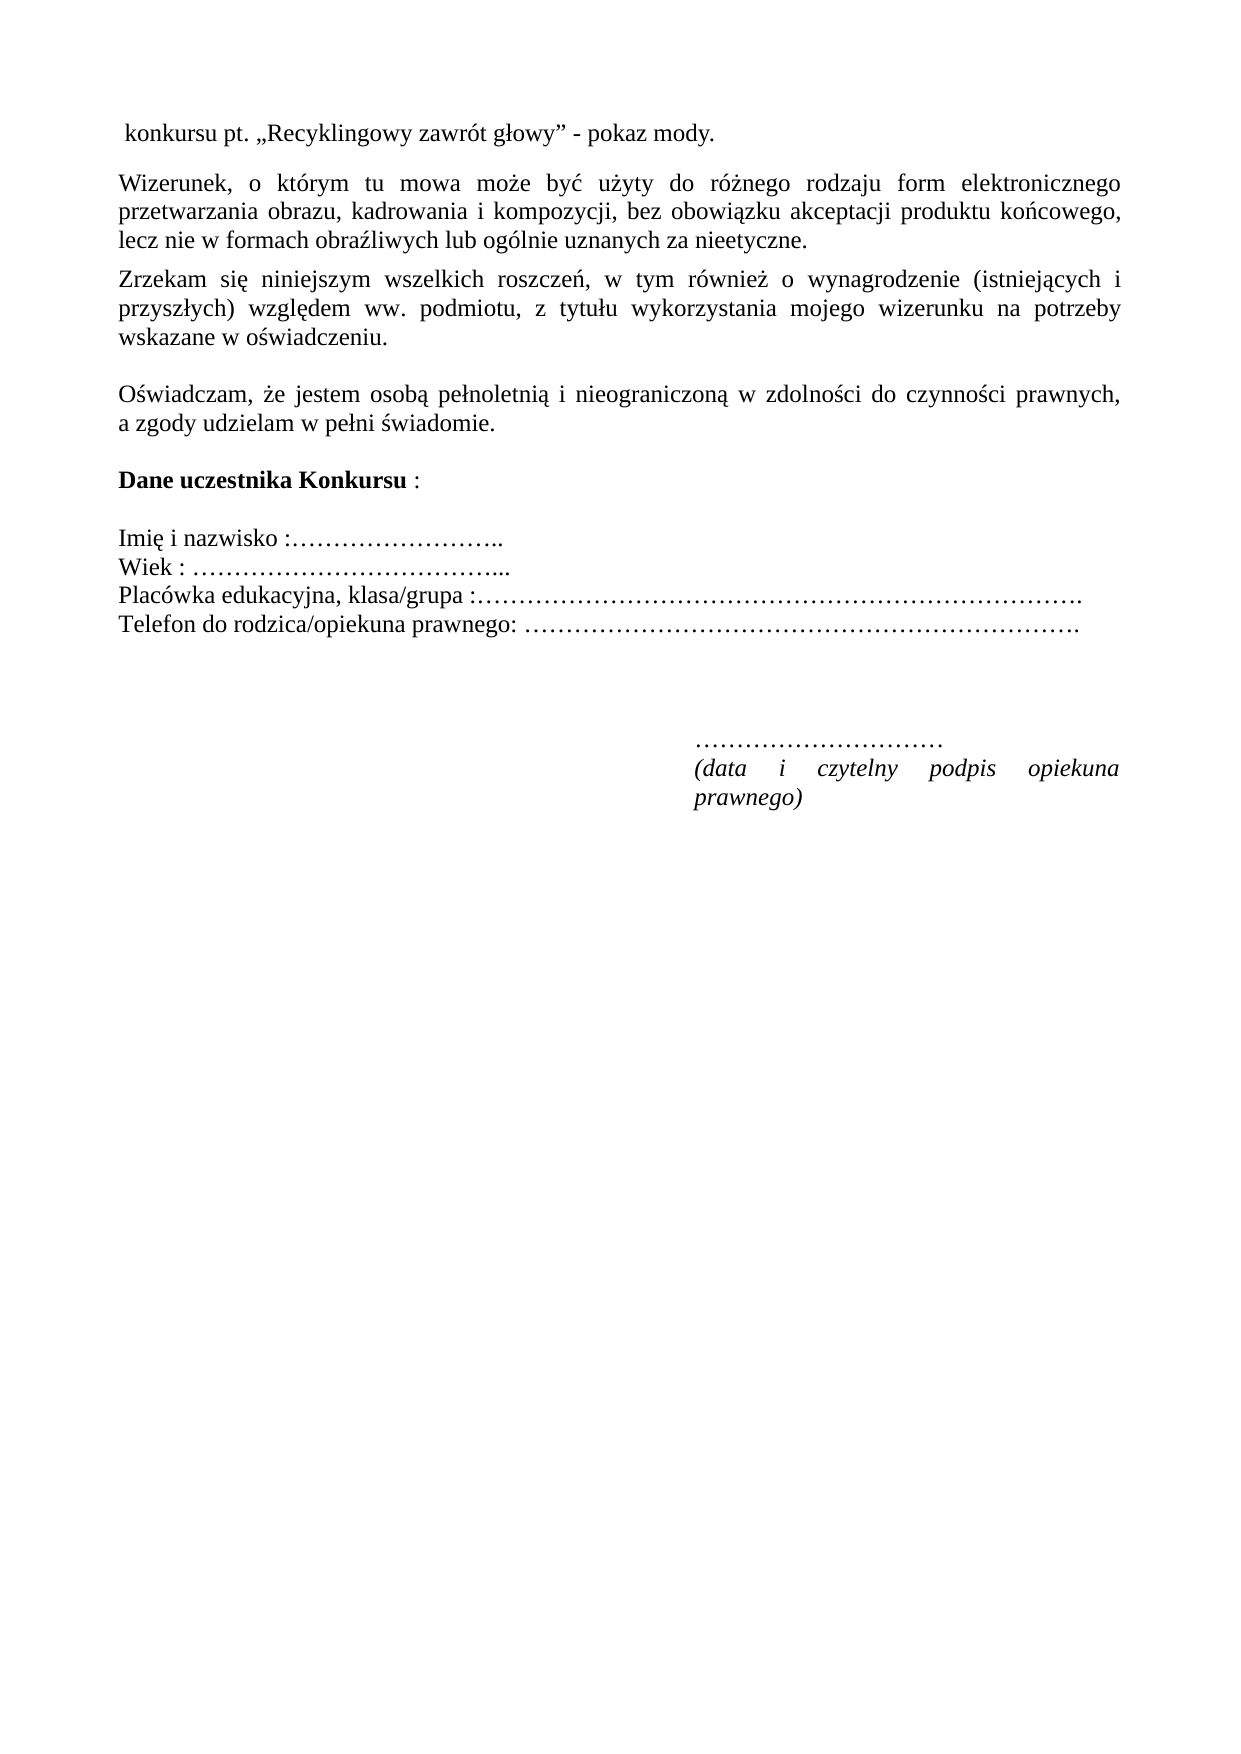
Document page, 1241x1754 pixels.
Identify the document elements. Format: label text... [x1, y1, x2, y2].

text Wiek : ………………………………... [118, 552, 1122, 581]
text Wizerunek, o którym tu mowa może być użyty do różnego rodzaju form elektronicznego przetwarzania obrazu, kadrowania i kompozycji, bez obowiązku akceptacji produktu końcowego, lecz nie w formach obraźliwych lub ogólnie uznanych za nieetyczne. [118, 168, 1122, 254]
text Placówka edukacyjna, klasa/grupa :………………………………………………………………. [118, 581, 1122, 609]
text Telefon do rodzica/opiekuna prawnego: …………………………………………………………. [118, 609, 1122, 638]
text (data i czytelny podpis opiekuna prawnego) [694, 753, 1122, 811]
text Imię i nazwisko :…………………….. [118, 523, 1122, 552]
text Zrzekam się niniejszym wszelkich roszczeń, w tym również o wynagrodzenie (istniejących i przyszłych) względem ww. podmiotu, z tytułu wykorzystania mojego wizerunku na potrzeby wskazane w oświadczeniu. [118, 264, 1122, 351]
text Dane uczestnika Konkursu : [118, 466, 1122, 494]
text konkursu pt. „Recyklingowy zawrót głowy” - pokaz mody. [118, 118, 1122, 147]
text ………………………… [694, 724, 1122, 753]
text Oświadczam, że jestem osobą pełnoletnią i nieograniczoną w zdolności do czynności prawnych, a zgody udzielam w pełni świadomie. [118, 379, 1122, 437]
